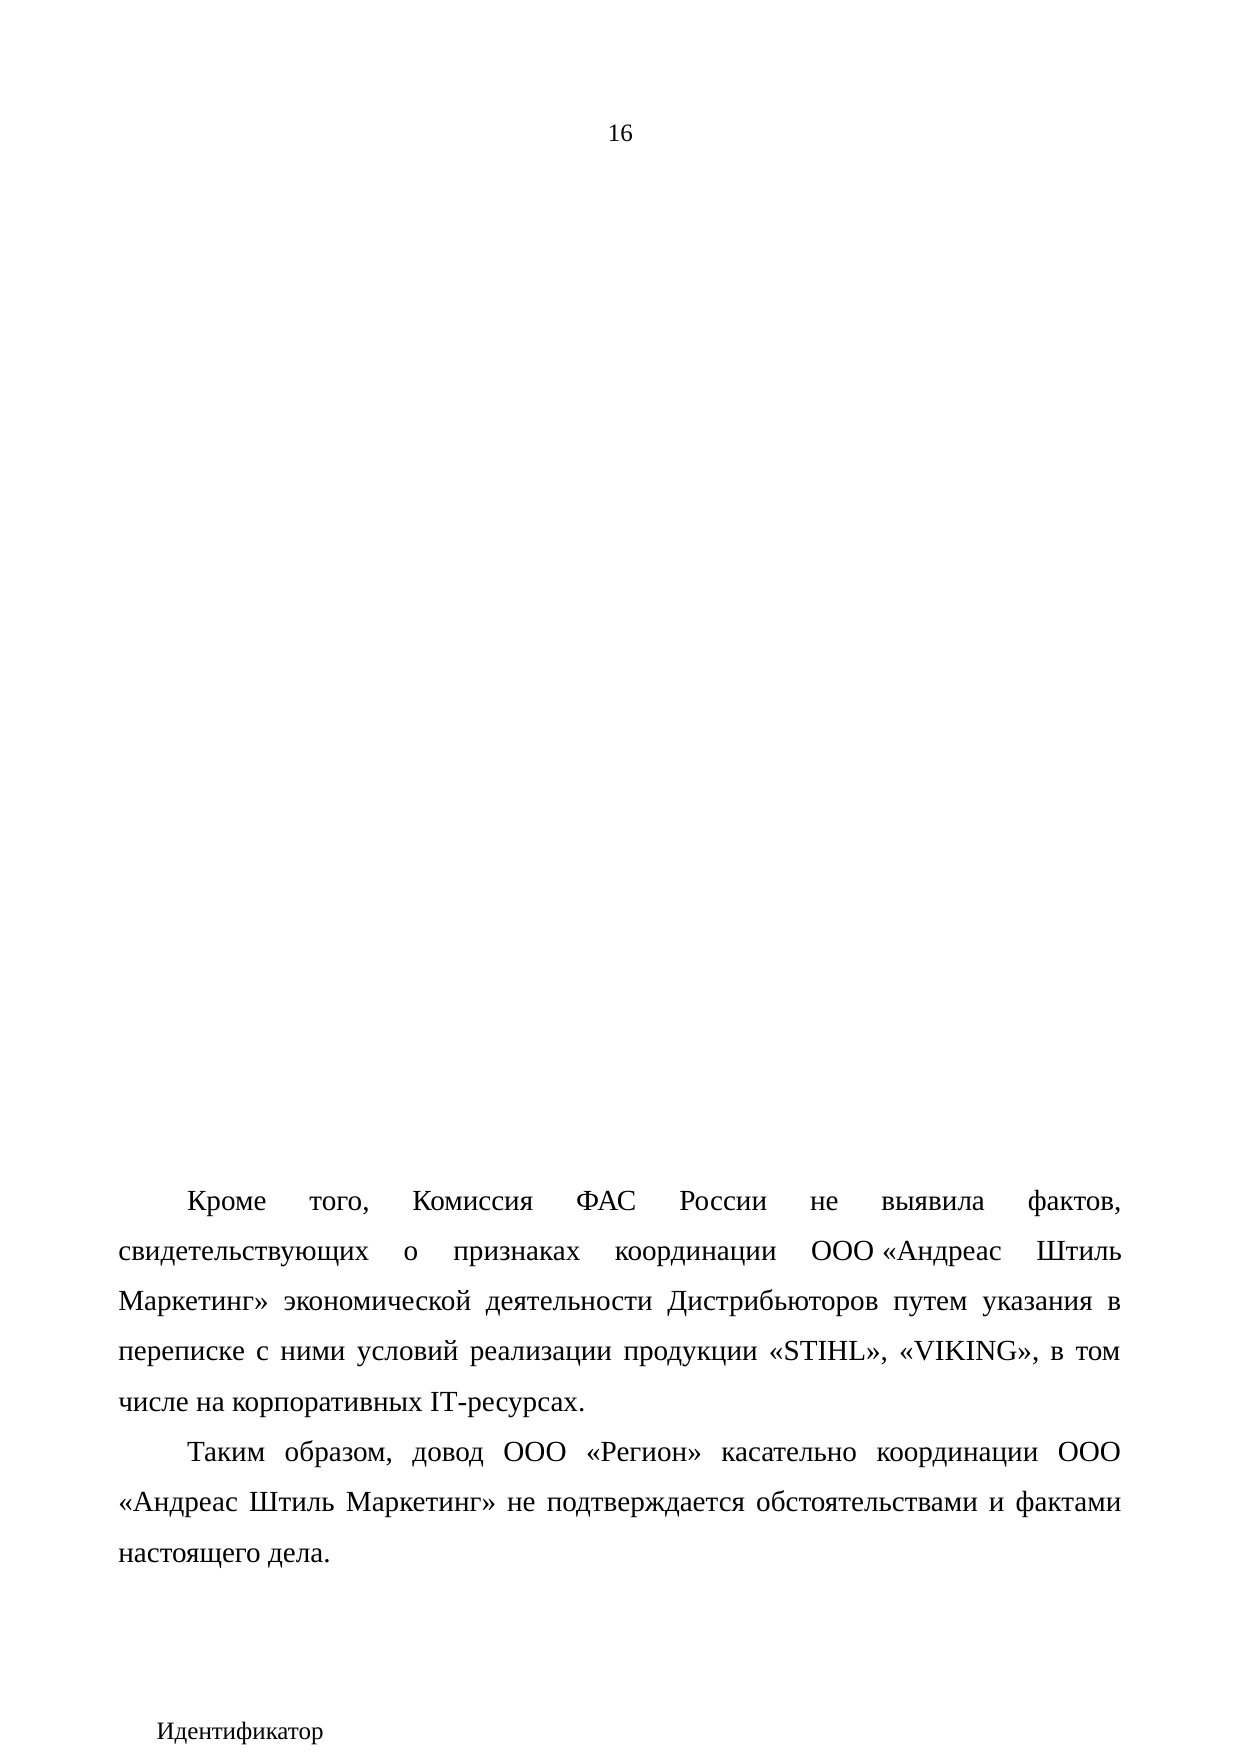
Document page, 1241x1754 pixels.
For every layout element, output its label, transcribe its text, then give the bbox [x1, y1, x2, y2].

text Кроме того, Комиссия ФАС России не выявила фактов, свидетельствующих о признаках координации ООО «Андреас Штиль Маркетинг» экономической деятельности Дистрибьюторов путем указания в переписке с ними условий реализации продукции «STIHL», «VIKING», в том числе на корпоративных IT-ресурсах. [118, 1183, 1122, 1417]
text Таким образом, довод ООО «Регион» касательно координации ООО «Андреас Штиль Маркетинг» не подтверждается обстоятельствами и фактами настоящего дела. [118, 1434, 1122, 1568]
